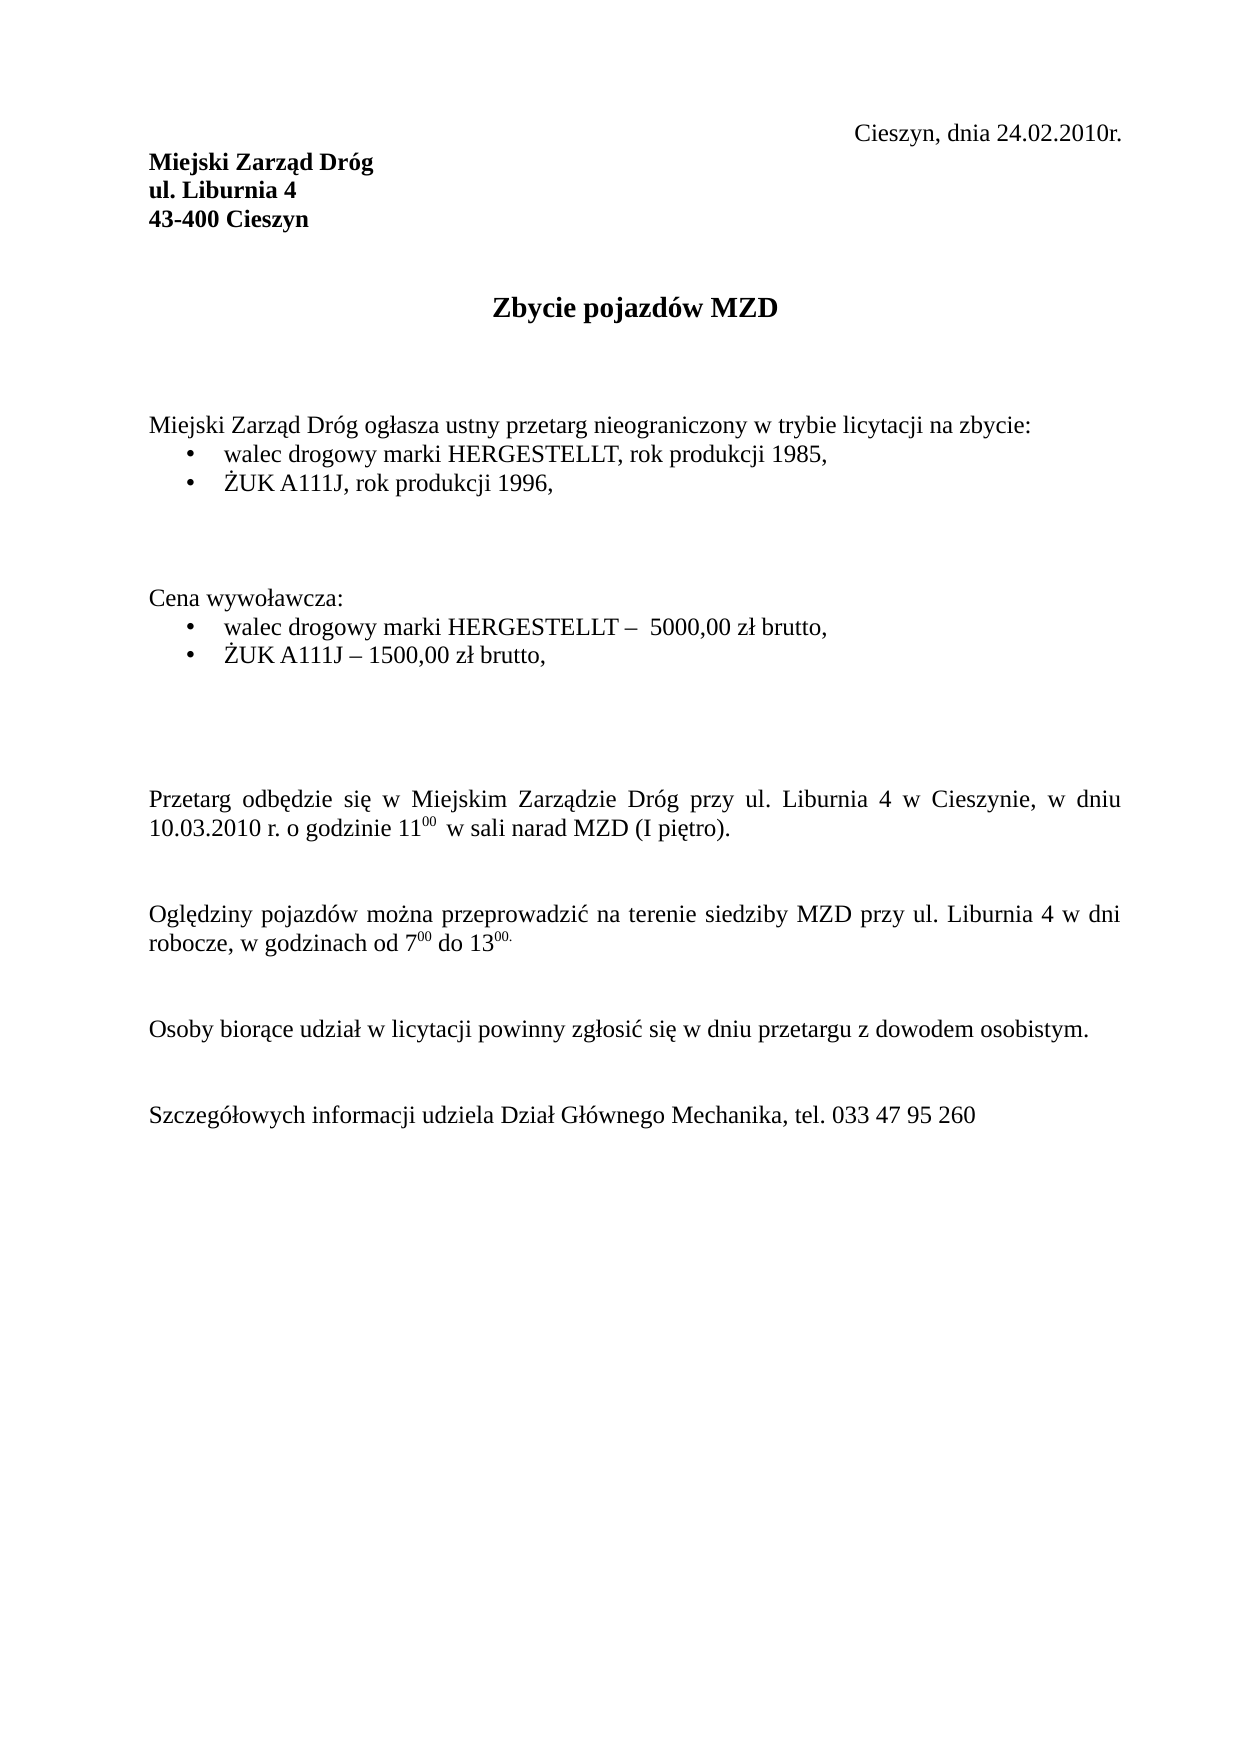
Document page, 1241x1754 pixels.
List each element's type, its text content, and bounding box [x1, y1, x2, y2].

text Zbycie pojazdów MZD [148, 291, 1122, 324]
text Miejski Zarząd Dróg [148, 147, 1122, 176]
text Cena wywoławcza: [148, 583, 1122, 612]
text ul. Liburnia 4 [148, 176, 1122, 204]
text Osoby biorące udział w licytacji powinny zgłosić się w dniu przetargu z dowodem osobistym. [148, 1014, 1122, 1043]
text Miejski Zarząd Dróg ogłasza ustny przetarg nieograniczony w trybie licytacji na zbycie: [148, 410, 1122, 439]
text Szczegółowych informacji udziela Dział Głównego Mechanika, tel. 033 47 95 260 [148, 1100, 1122, 1129]
list ŻUK A111J, rok produkcji 1996, [186, 468, 1122, 497]
text Przetarg odbędzie się w Miejskim Zarządzie Dróg przy ul. Liburnia 4 w Cieszynie, w dniu 10.03.2010 r. o godzinie 1100 w sali narad MZD (I piętro). [148, 784, 1122, 842]
text 43-400 Cieszyn [148, 204, 1122, 233]
text Cieszyn, dnia 24.02.2010r. [148, 118, 1122, 147]
list walec drogowy marki HERGESTELLT, rok produkcji 1985, [186, 439, 1122, 468]
list ŻUK A111J – 1500,00 zł brutto, [186, 640, 1122, 669]
list walec drogowy marki HERGESTELLT – 5000,00 zł brutto, [186, 612, 1122, 640]
text Oględziny pojazdów można przeprowadzić na terenie siedziby MZD przy ul. Liburnia 4 w dni robocze, w godzinach od 700 do 1300. [148, 899, 1122, 957]
